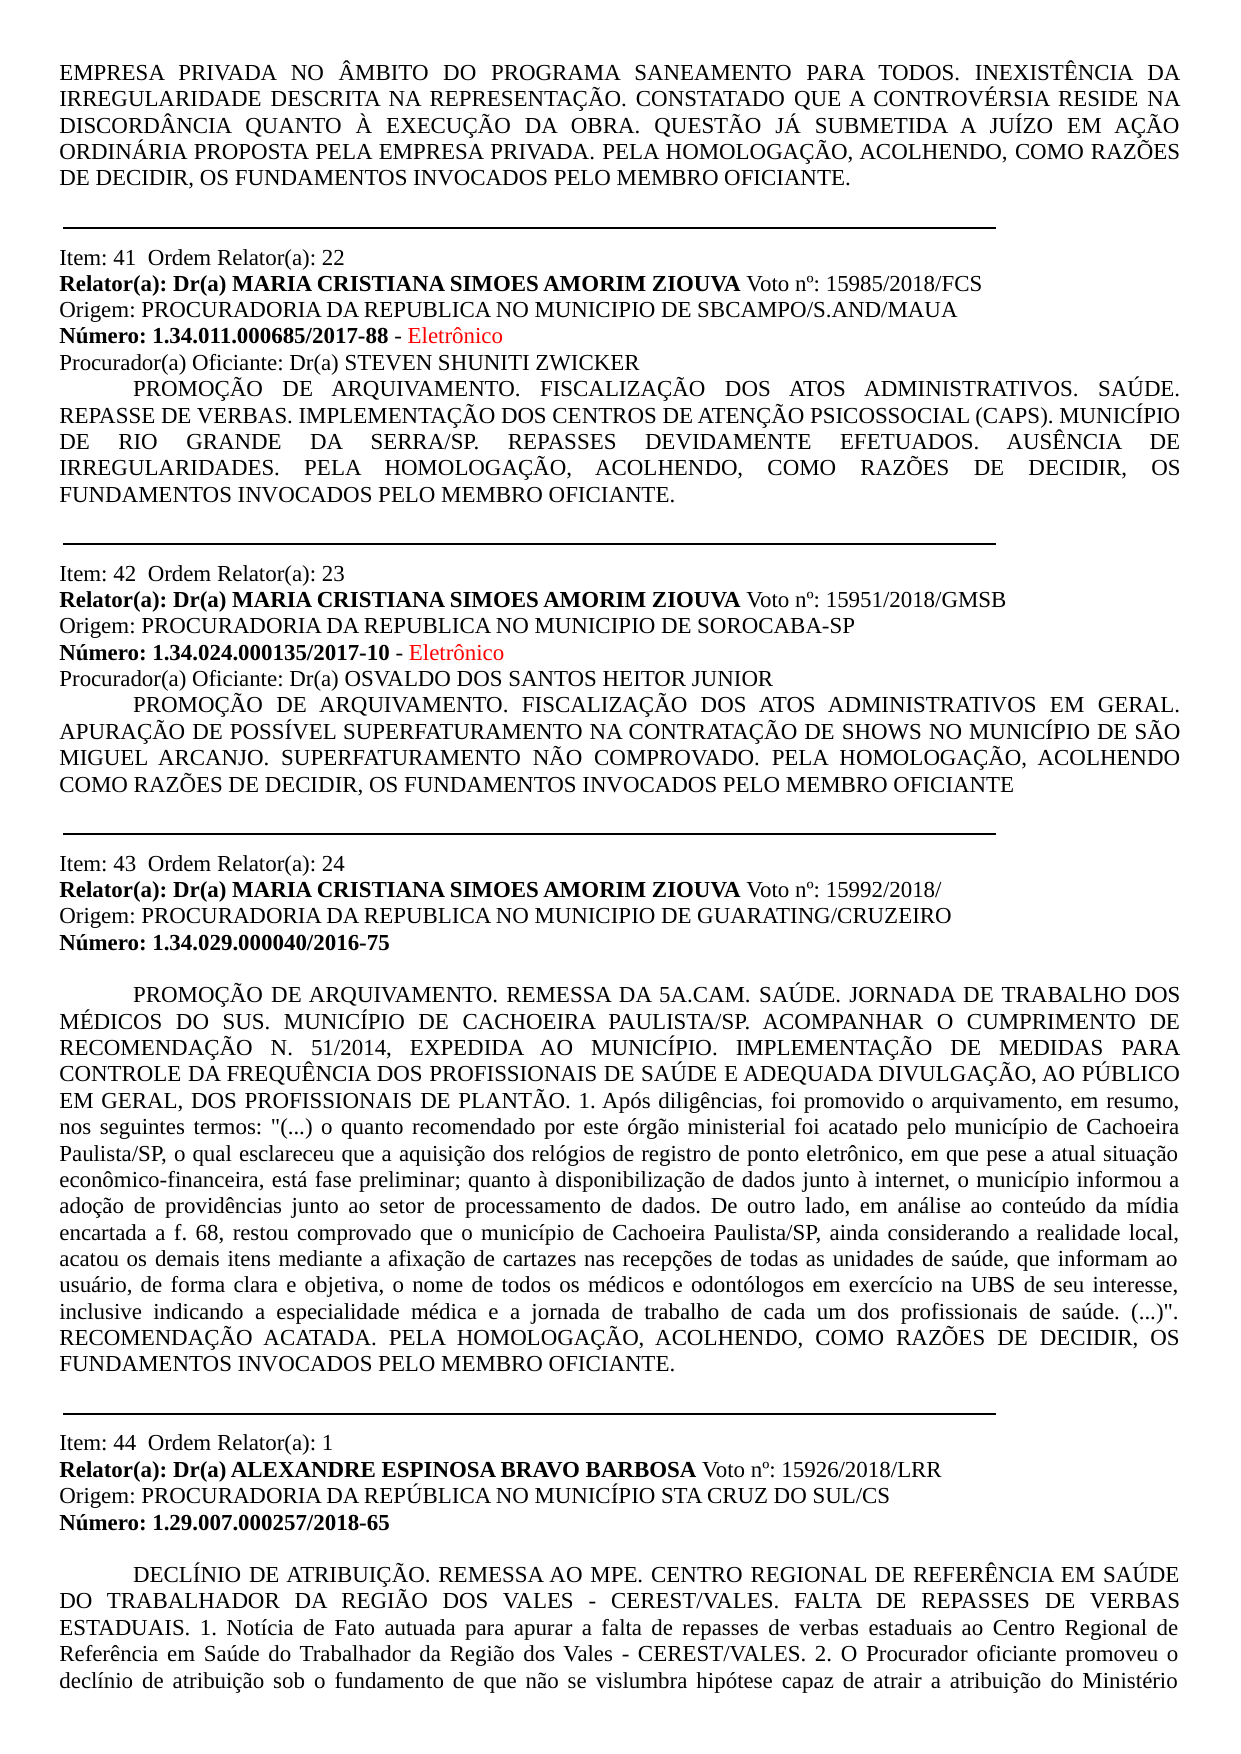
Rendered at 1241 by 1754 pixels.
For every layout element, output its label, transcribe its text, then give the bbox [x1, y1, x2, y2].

text Número: 1.34.011.000685/2017-88 - Eletrônico [59, 323, 1181, 349]
text EMPRESA PRIVADA NO ÂMBITO DO PROGRAMA SANEAMENTO PARA TODOS. INEXISTÊNCIA DA IRREGULARIDADE DESCRITA NA REPRESENTAÇÃO. CONSTATADO QUE A CONTROVÉRSIA RESIDE NA DISCORDÂNCIA QUANTO À EXECUÇÃO DA OBRA. QUESTÃO JÁ SUBMETIDA A JUÍZO EM AÇÃO ORDINÁRIA PROPOSTA PELA EMPRESA PRIVADA. PELA HOMOLOGAÇÃO, ACOLHENDO, COMO RAZÕES DE DECIDIR, OS FUNDAMENTOS INVOCADOS PELO MEMBRO OFICIANTE. [59, 59, 1181, 191]
text Relator(a): Dr(a) MARIA CRISTIANA SIMOES AMORIM ZIOUVA Voto nº: 15985/2018/FCS [59, 270, 1181, 296]
text DECLÍNIO DE ATRIBUIÇÃO. REMESSA AO MPE. CENTRO REGIONAL DE REFERÊNCIA EM SAÚDE DO TRABALHADOR DA REGIÃO DOS VALES - CEREST/VALES. FALTA DE REPASSES DE VERBAS ESTADUAIS. 1. Notícia de Fato autuada para apurar a falta de repasses de verbas estaduais ao Centro Regional de Referência em Saúde do Trabalhador da Região dos Vales - CEREST/VALES. 2. O Procurador oficiante promoveu o declínio de atribuição sob o fundamento de que não se vislumbra hipótese capaz de atrair a atribuição do Ministério [59, 1561, 1181, 1693]
text Item: 41 Ordem Relator(a): 22 [59, 243, 1181, 270]
text Relator(a): Dr(a) MARIA CRISTIANA SIMOES AMORIM ZIOUVA Voto nº: 15992/2018/ [59, 876, 1181, 902]
text Número: 1.34.024.000135/2017-10 - Eletrônico [59, 639, 1181, 665]
text PROMOÇÃO DE ARQUIVAMENTO. FISCALIZAÇÃO DOS ATOS ADMINISTRATIVOS EM GERAL. APURAÇÃO DE POSSÍVEL SUPERFATURAMENTO NA CONTRATAÇÃO DE SHOWS NO MUNICÍPIO DE SÃO MIGUEL ARCANJO. SUPERFATURAMENTO NÃO COMPROVADO. PELA HOMOLOGAÇÃO, ACOLHENDO COMO RAZÕES DE DECIDIR, OS FUNDAMENTOS INVOCADOS PELO MEMBRO OFICIANTE [59, 692, 1181, 797]
text Relator(a): Dr(a) MARIA CRISTIANA SIMOES AMORIM ZIOUVA Voto nº: 15951/2018/GMSB [59, 586, 1181, 612]
text Origem: PROCURADORIA DA REPÚBLICA NO MUNICÍPIO STA CRUZ DO SUL/CS [59, 1482, 1181, 1508]
text Número: 1.34.029.000040/2016-75 [59, 929, 1181, 955]
text Origem: PROCURADORIA DA REPUBLICA NO MUNICIPIO DE SBCAMPO/S.AND/MAUA [59, 296, 1181, 323]
text Relator(a): Dr(a) ALEXANDRE ESPINOSA BRAVO BARBOSA Voto nº: 15926/2018/LRR [59, 1456, 1181, 1482]
text PROMOÇÃO DE ARQUIVAMENTO. REMESSA DA 5A.CAM. SAÚDE. JORNADA DE TRABALHO DOS MÉDICOS DO SUS. MUNICÍPIO DE CACHOEIRA PAULISTA/SP. ACOMPANHAR O CUMPRIMENTO DE RECOMENDAÇÃO N. 51/2014, EXPEDIDA AO MUNICÍPIO. IMPLEMENTAÇÃO DE MEDIDAS PARA CONTROLE DA FREQUÊNCIA DOS PROFISSIONAIS DE SAÚDE E ADEQUADA DIVULGAÇÃO, AO PÚBLICO EM GERAL, DOS PROFISSIONAIS DE PLANTÃO. 1. Após diligências, foi promovido o arquivamento, em resumo, nos seguintes termos: "(...) o quanto recomendado por este órgão ministerial foi acatado pelo município de Cachoeira Paulista/SP, o qual esclareceu que a aquisição dos relógios de registro de ponto eletrônico, em que pese a atual situação econômico-financeira, está fase preliminar; quanto à disponibilização de dados junto à internet, o município informou a adoção de providências junto ao setor de processamento de dados. De outro lado, em análise ao conteúdo da mídia encartada a f. 68, restou comprovado que o município de Cachoeira Paulista/SP, ainda considerando a realidade local, acatou os demais itens mediante a afixação de cartazes nas recepções de todas as unidades de saúde, que informam ao usuário, de forma clara e objetiva, o nome de todos os médicos e odontólogos em exercício na UBS de seu interesse, inclusive indicando a especialidade médica e a jornada de trabalho de cada um dos profissionais de saúde. (...)". RECOMENDAÇÃO ACATADA. PELA HOMOLOGAÇÃO, ACOLHENDO, COMO RAZÕES DE DECIDIR, OS FUNDAMENTOS INVOCADOS PELO MEMBRO OFICIANTE. [59, 981, 1181, 1377]
text Item: 42 Ordem Relator(a): 23 [59, 560, 1181, 586]
text Item: 43 Ordem Relator(a): 24 [59, 850, 1181, 876]
text Número: 1.29.007.000257/2018-65 [59, 1508, 1181, 1535]
text Procurador(a) Oficiante: Dr(a) STEVEN SHUNITI ZWICKER [59, 349, 1181, 375]
text PROMOÇÃO DE ARQUIVAMENTO. FISCALIZAÇÃO DOS ATOS ADMINISTRATIVOS. SAÚDE. REPASSE DE VERBAS. IMPLEMENTAÇÃO DOS CENTROS DE ATENÇÃO PSICOSSOCIAL (CAPS). MUNICÍPIO DE RIO GRANDE DA SERRA/SP. REPASSES DEVIDAMENTE EFETUADOS. AUSÊNCIA DE IRREGULARIDADES. PELA HOMOLOGAÇÃO, ACOLHENDO, COMO RAZÕES DE DECIDIR, OS FUNDAMENTOS INVOCADOS PELO MEMBRO OFICIANTE. [59, 375, 1181, 507]
text Procurador(a) Oficiante: Dr(a) OSVALDO DOS SANTOS HEITOR JUNIOR [59, 665, 1181, 692]
text Item: 44 Ordem Relator(a): 1 [59, 1429, 1181, 1456]
text Origem: PROCURADORIA DA REPUBLICA NO MUNICIPIO DE SOROCABA-SP [59, 612, 1181, 639]
text Origem: PROCURADORIA DA REPUBLICA NO MUNICIPIO DE GUARATING/CRUZEIRO [59, 902, 1181, 929]
